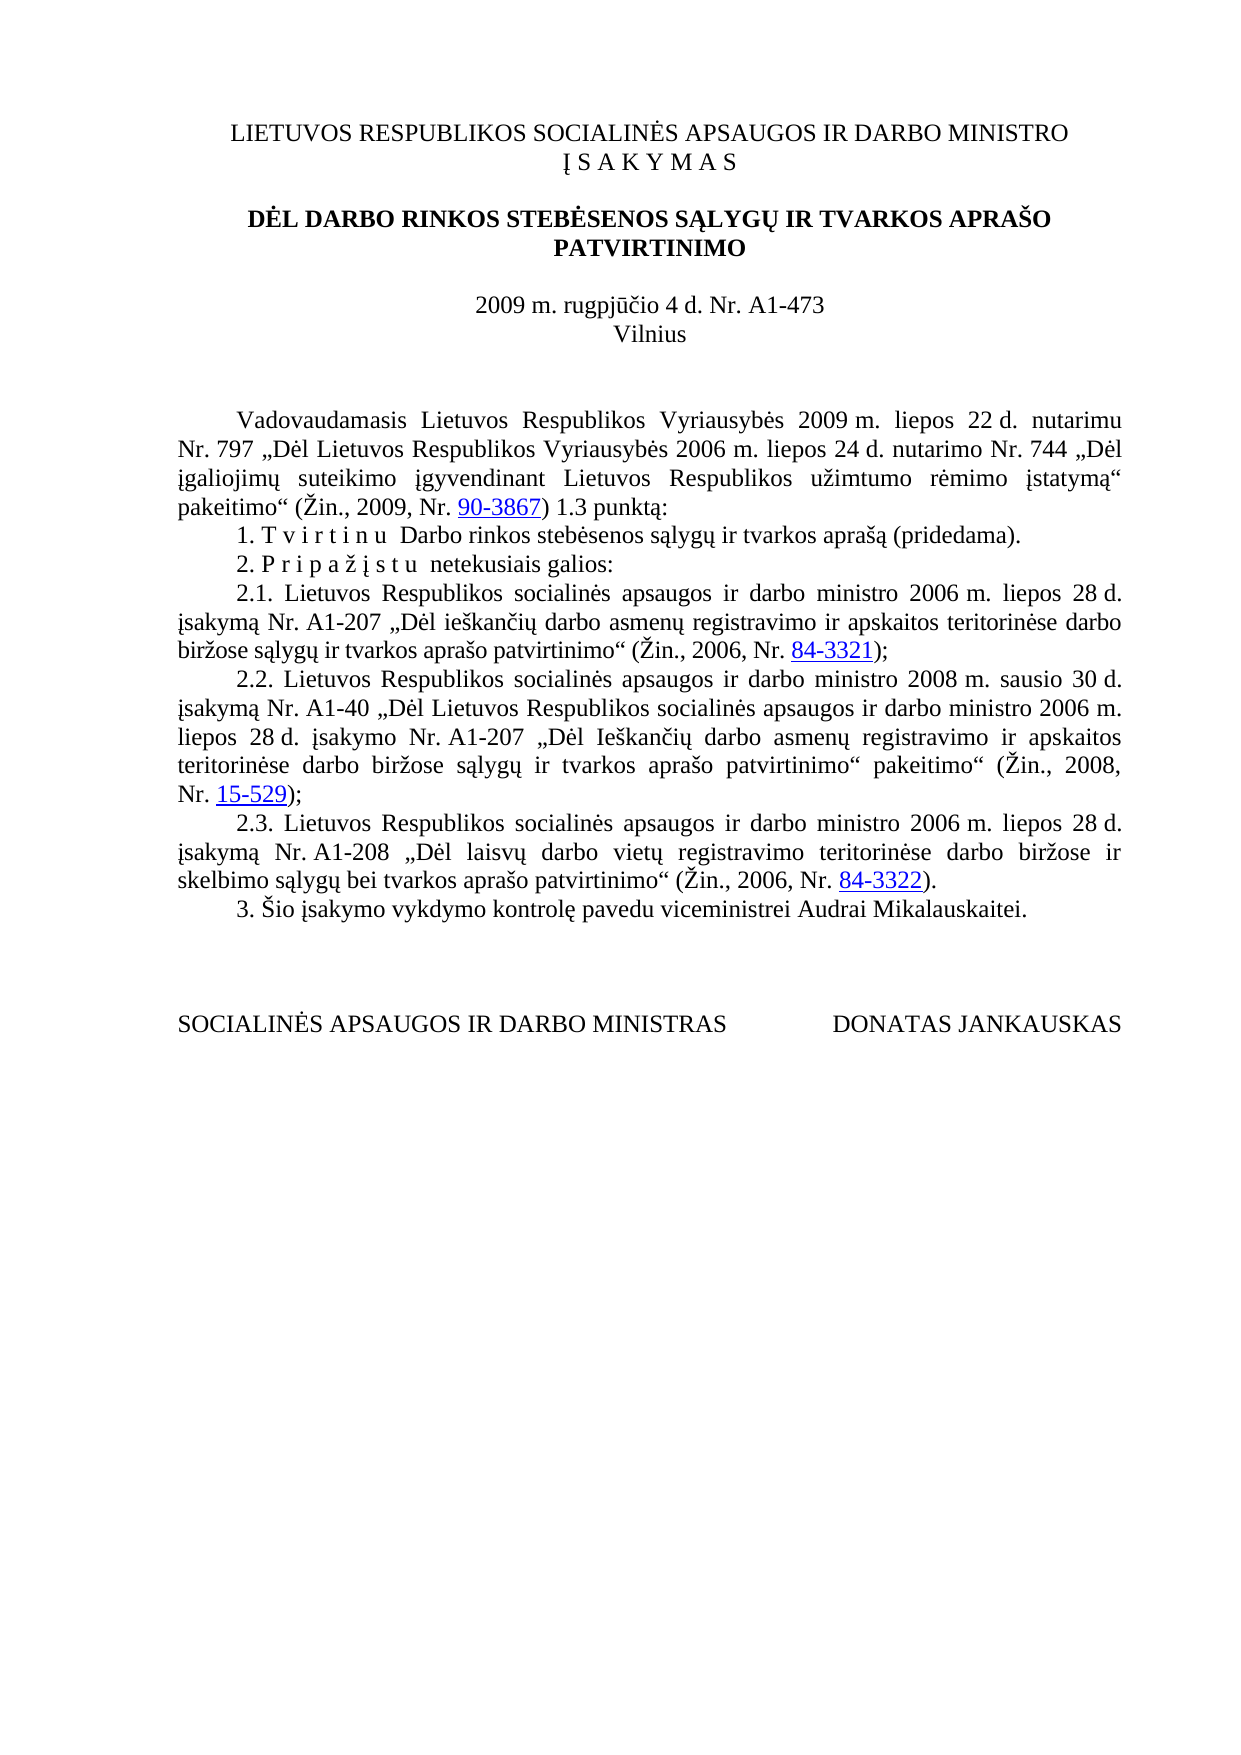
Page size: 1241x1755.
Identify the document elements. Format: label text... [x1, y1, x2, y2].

text 2.2. Lietuvos Respublikos socialinės apsaugos ir darbo ministro 2008 m. sausio 30 d. įsakymą Nr. A1-40 „Dėl Lietuvos Respublikos socialinės apsaugos ir darbo ministro 2006 m. liepos 28 d. įsakymo Nr. A1-207 „Dėl Ieškančių darbo asmenų registravimo ir apskaitos teritorinėse darbo biržose sąlygų ir tvarkos aprašo patvirtinimo“ pakeitimo“ (Žin., 2008, Nr. 15-529); [177, 664, 1122, 808]
text 2.1. Lietuvos Respublikos socialinės apsaugos ir darbo ministro 2006 m. liepos 28 d. įsakymą Nr. A1-207 „Dėl ieškančių darbo asmenų registravimo ir apskaitos teritorinėse darbo biržose sąlygų ir tvarkos aprašo patvirtinimo“ (Žin., 2006, Nr. 84-3321); [177, 578, 1122, 664]
text 3. Šio įsakymo vykdymo kontrolę pavedu viceministrei Audrai Mikalauskaitei. [177, 894, 1122, 923]
text LIETUVOS RESPUBLIKOS SOCIALINĖS APSAUGOS IR DARBO MINISTRO [177, 118, 1122, 147]
text 2.3. Lietuvos Respublikos socialinės apsaugos ir darbo ministro 2006 m. liepos 28 d. įsakymą Nr. A1-208 „Dėl laisvų darbo vietų registravimo teritorinėse darbo biržose ir skelbimo sąlygų bei tvarkos aprašo patvirtinimo“ (Žin., 2006, Nr. 84-3322). [177, 808, 1122, 894]
text Vadovaudamasis Lietuvos Respublikos Vyriausybės 2009 m. liepos 22 d. nutarimu Nr. 797 „Dėl Lietuvos Respublikos Vyriausybės 2006 m. liepos 24 d. nutarimo Nr. 744 „Dėl įgaliojimų suteikimo įgyvendinant Lietuvos Respublikos užimtumo rėmimo įstatymą“ pakeitimo“ (Žin., 2009, Nr. 90-3867) 1.3 punktą: [177, 406, 1122, 521]
text 2009 m. rugpjūčio 4 d. Nr. A1-473 [177, 291, 1122, 319]
text ĮSAKYMAS [177, 147, 1122, 176]
text 1. Tvirtinu Darbo rinkos stebėsenos sąlygų ir tvarkos aprašą (pridedama). [177, 521, 1122, 549]
text Vilnius [177, 319, 1122, 348]
text 2. Pripažįstu netekusiais galios: [177, 549, 1122, 578]
text Socialinės apsaugos ir darbo ministras Donatas Jankauskas [177, 1009, 1122, 1038]
text DĖL DARBO RINKOS STEBĖSENOS SĄLYGŲ IR TVARKOS APRAŠO PATVIRTINIMO [177, 204, 1122, 262]
